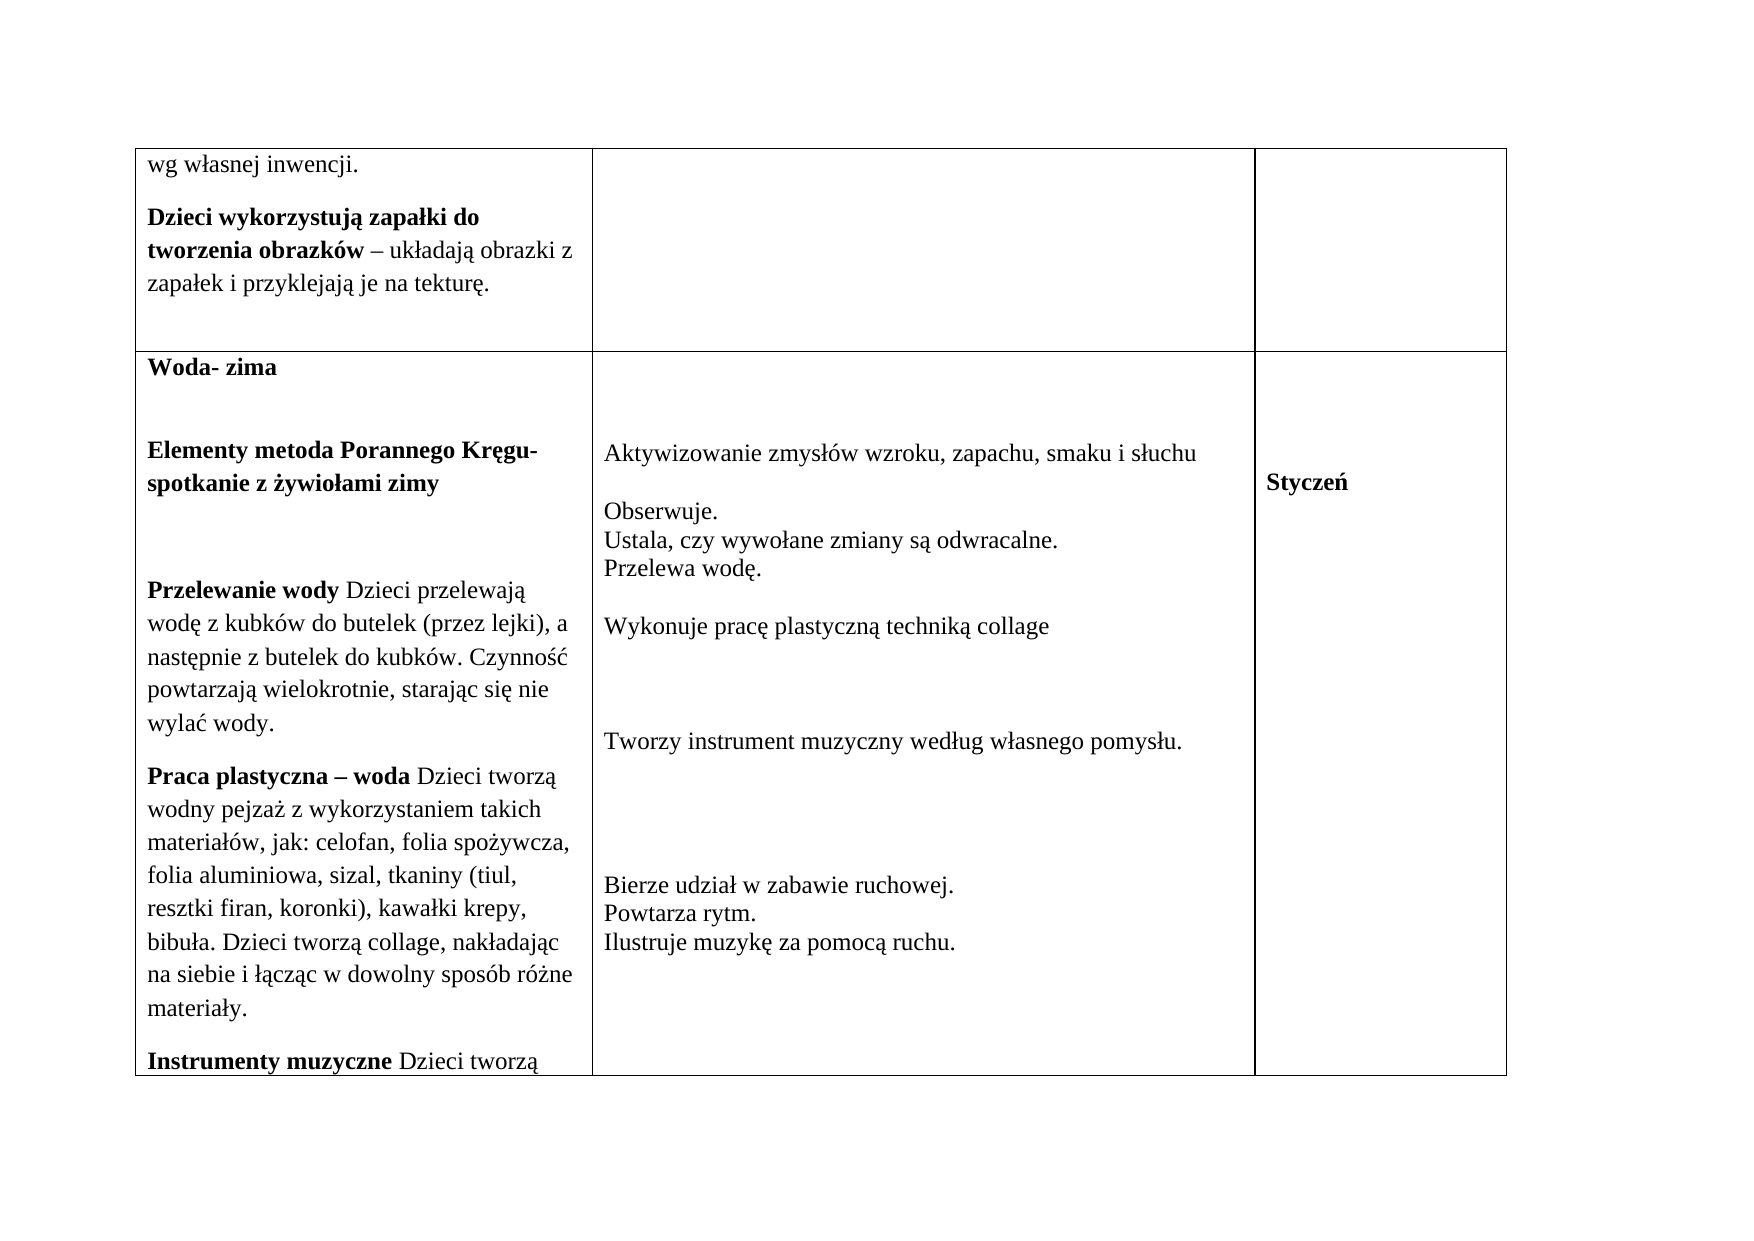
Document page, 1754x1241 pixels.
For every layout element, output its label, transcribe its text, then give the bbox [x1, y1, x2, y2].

table_cell [1256, 149, 1506, 351]
table_cell Woda- zima Elementy metoda Porannego Kręgu- spotkanie z żywiołami zimy Przelewanie wody Dzieci przelewają wodę z kubków do butelek (przez lejki), a następnie z butelek do kubków. Czynność powtarzają wielokrotnie, starając się nie wylać wody. Praca plastyczna – woda Dzieci tworzą wodny pejzaż z wykorzystaniem takich materiałów, jak: celofan, folia spożywcza, folia aluminiowa, sizal, tkaniny (tiul, resztki firan, koronki), kawałki krepy, bibuła. Dzieci tworzą collage, nakładając na siebie i łącząc w dowolny sposób różne materiały. Instrumenty muzyczne Dzieci tworzą [136, 352, 592, 1075]
table_cell wg własnej inwencji. Dzieci wykorzystują zapałki do tworzenia obrazków – układają obrazki z zapałek i przyklejają je na tekturę. [136, 149, 592, 351]
table_cell Aktywizowanie zmysłów wzroku, zapachu, smaku i słuchu Obserwuje. Ustala, czy wywołane zmiany są odwracalne. Przelewa wodę. Wykonuje pracę plastyczną techniką collage Tworzy instrument muzyczny według własnego pomysłu. Bierze udział w zabawie ruchowej. Powtarza rytm. Ilustruje muzykę za pomocą ruchu. [593, 352, 1254, 1075]
table_cell [593, 149, 1254, 351]
table_cell Styczeń [1256, 352, 1506, 1075]
